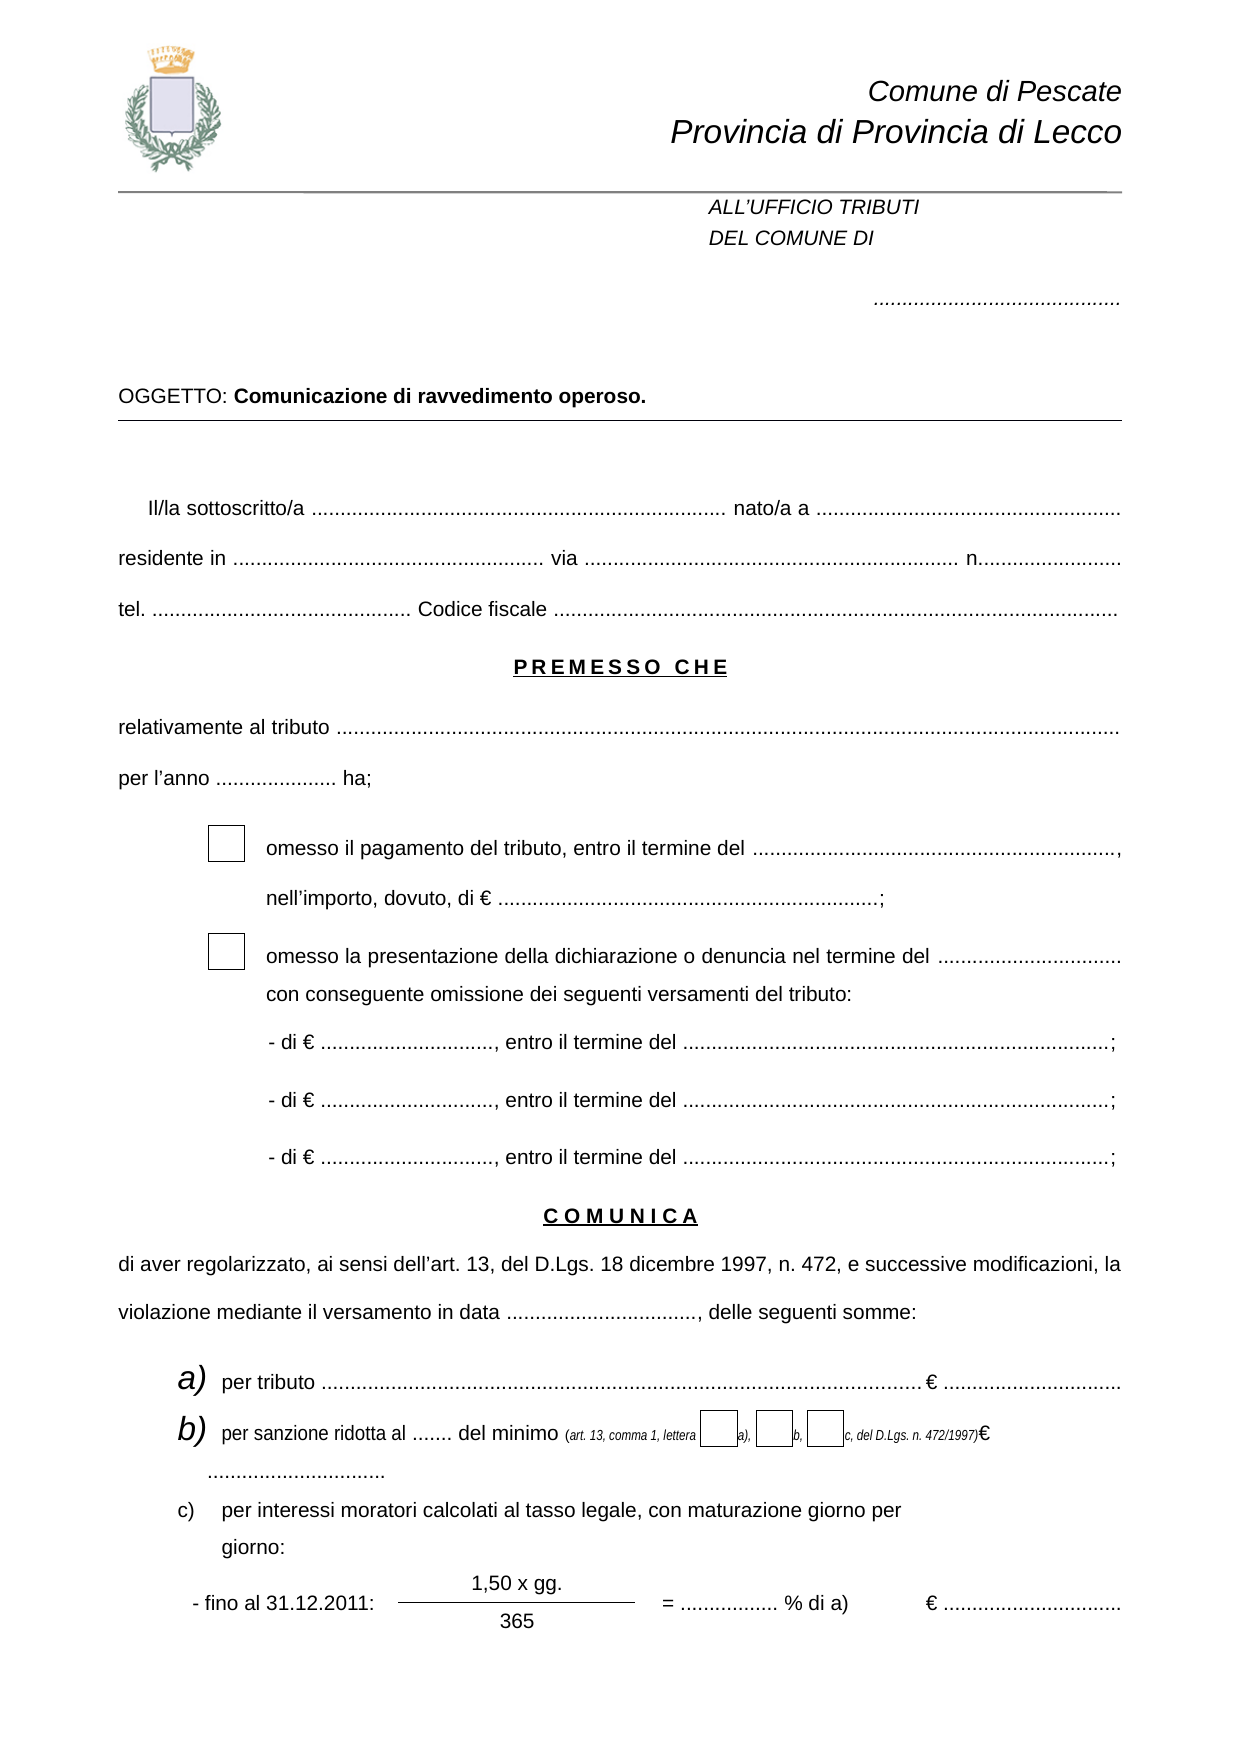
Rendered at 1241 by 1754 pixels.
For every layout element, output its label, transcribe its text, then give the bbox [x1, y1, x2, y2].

text di aver regolarizzato, ai sensi dell’art. 13, del D.Lgs. 18 dicembre 1997, n. 472, e successive modificazioni, la violazione mediante il versamento in data ................................., delle seguenti somme: [118, 1252, 1122, 1326]
text - di € .............................., entro il termine del ..........................................................................; [118, 1018, 1122, 1057]
text 1,50 x gg. [192, 1571, 1122, 1595]
text omesso il pagamento del tributo, entro il termine del ..............................................................., nell’importo, dovuto, di € ..................................................................; [118, 824, 1122, 913]
text 365 [192, 1614, 1122, 1633]
text - fino al 31.12.2011: = ................. % di a) € ............................... [192, 1595, 845, 1614]
text relativamente al tributo ........................................................................................................................................ per l’anno ..................... ha; [118, 703, 1122, 792]
text DEL COMUNE DI [709, 226, 1122, 250]
text - fino al 31.12.2011: = ................. % di a) € ............................... [843, 1595, 1122, 1614]
text - di € .............................., entro il termine del ..........................................................................; [118, 1076, 1122, 1114]
text ALL’UFFICIO TRIBUTI [709, 195, 1122, 219]
list per interessi moratori calcolati al tasso legale, con maturazione giorno per [177, 1498, 1122, 1522]
text omesso la presentazione della dichiarazione o denuncia nel termine del ................................ con conseguente omissione dei seguenti versamenti del tributo: [118, 932, 1122, 1006]
text - di € .............................., entro il termine del ..........................................................................; [118, 1133, 1122, 1172]
list per tributo € ............................... [177, 1358, 1122, 1396]
text ........................................... [118, 274, 1122, 312]
list per sanzione ridotta al ....... del minimo (art. 13, comma 1, lettera a), b, c, del D.Lgs. n. 472/1997) € ............................... [177, 1409, 1122, 1486]
text C O M U N I C A [118, 1203, 1122, 1227]
picture [122, 43, 224, 175]
text PREMESSO CHE [118, 655, 1122, 679]
text Il/la sottoscritto/a ........................................................................ nato/a a ..................................................... residente in ...................................................... via ................................................................. n......................... tel. ............................................. Codice fiscale .................................................................................................. [118, 484, 1122, 623]
text OGGETTO: Comunicazione di ravvedimento operoso. [118, 384, 1122, 408]
text giorno: [221, 1535, 1122, 1559]
